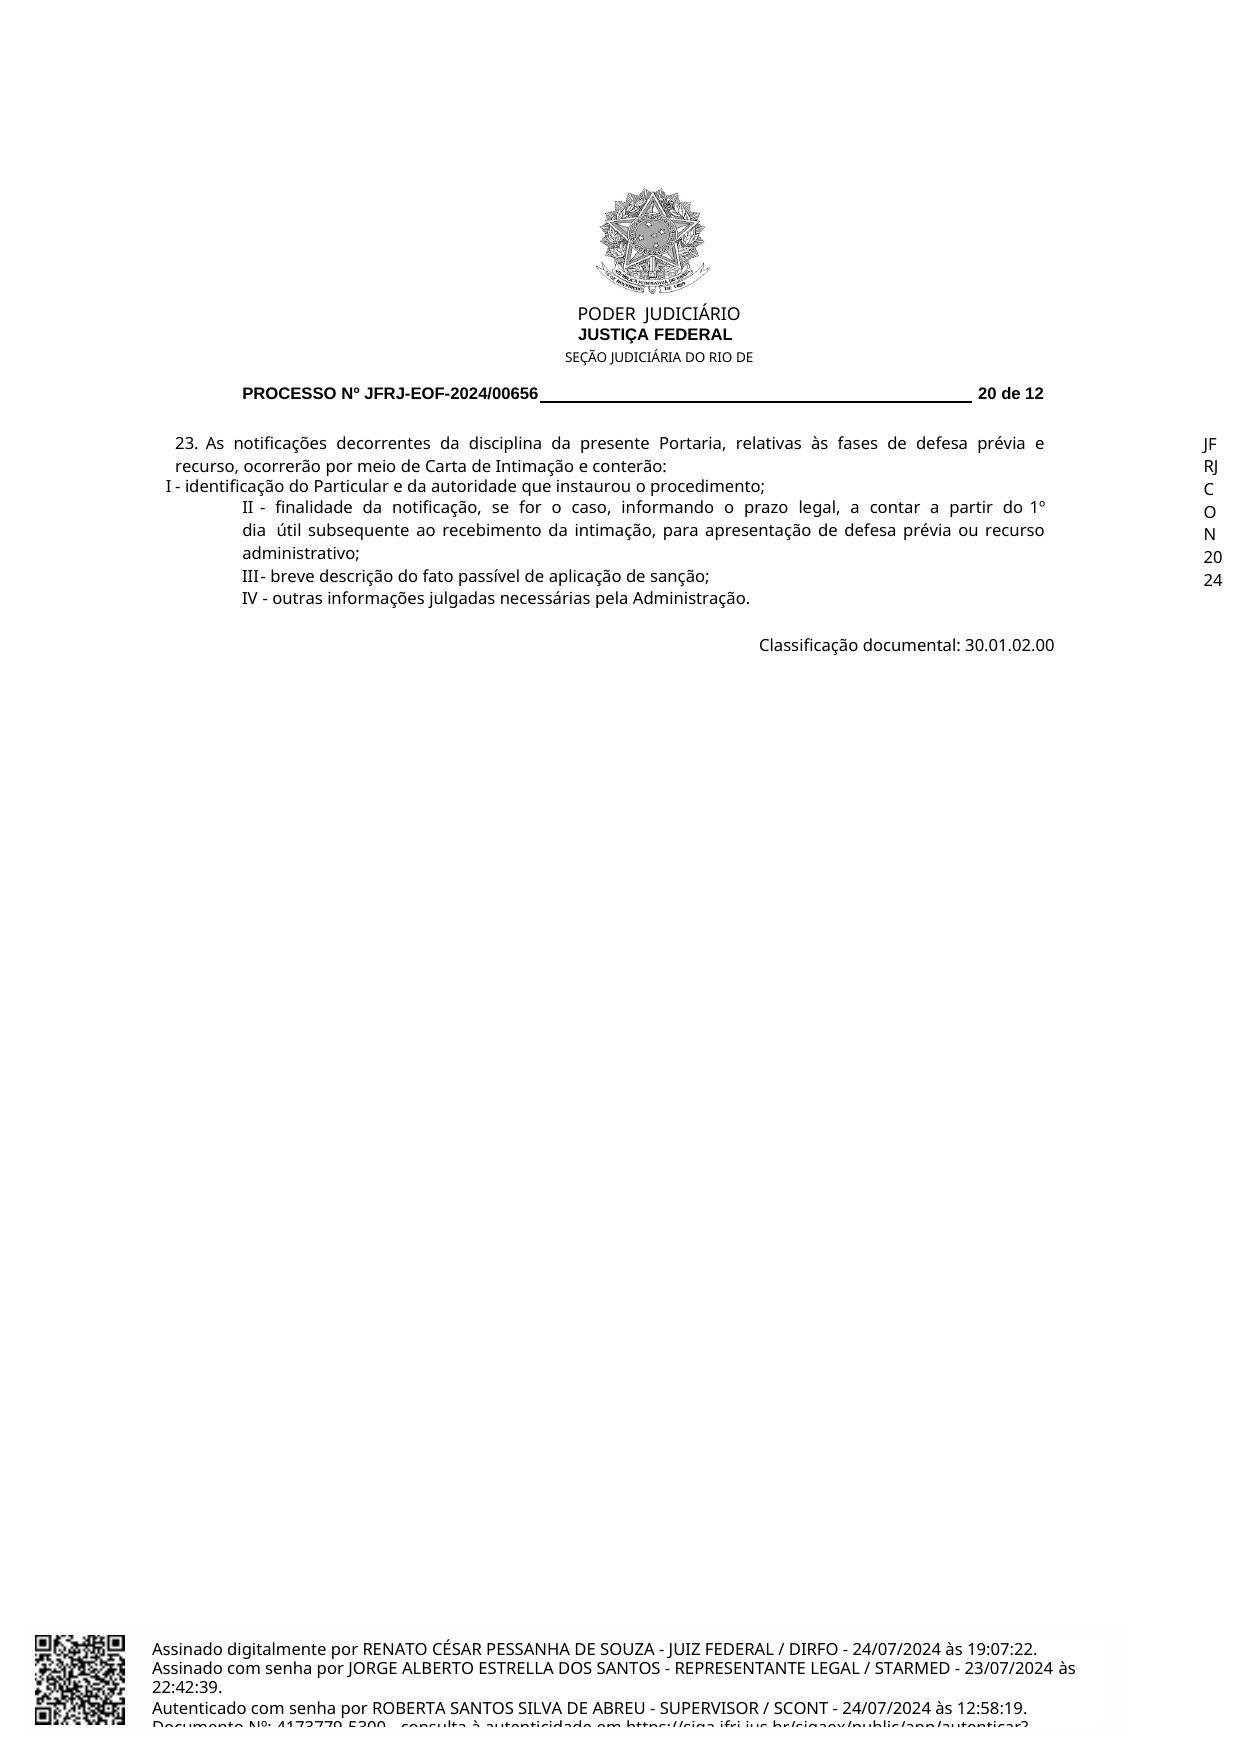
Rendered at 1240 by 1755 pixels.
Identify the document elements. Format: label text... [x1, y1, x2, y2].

text Classificação documental: 30.01.02.00 [759, 633, 1239, 656]
list As notificações decorrentes da disciplina da presente Portaria, relativas às fases de defesa prévia e recurso, ocorrerão por meio de Carta de Intimação e conterão: [175, 432, 1045, 477]
list - outras informações julgadas necessárias pela Administração. [242, 587, 1239, 609]
list - breve descrição do fato passível de aplicação de sanção; [242, 564, 1201, 587]
list JFRJCON202400033 [1203, 432, 1224, 594]
list - identificação do Particular e da autoridade que instaurou o procedimento; [166, 477, 1201, 496]
list - finalidade da notificação, se for o caso, informando o prazo legal, a contar a partir do 1º dia útil subsequente ao recebimento da intimação, para apresentação de defesa prévia ou recurso administrativo; [242, 496, 1045, 564]
